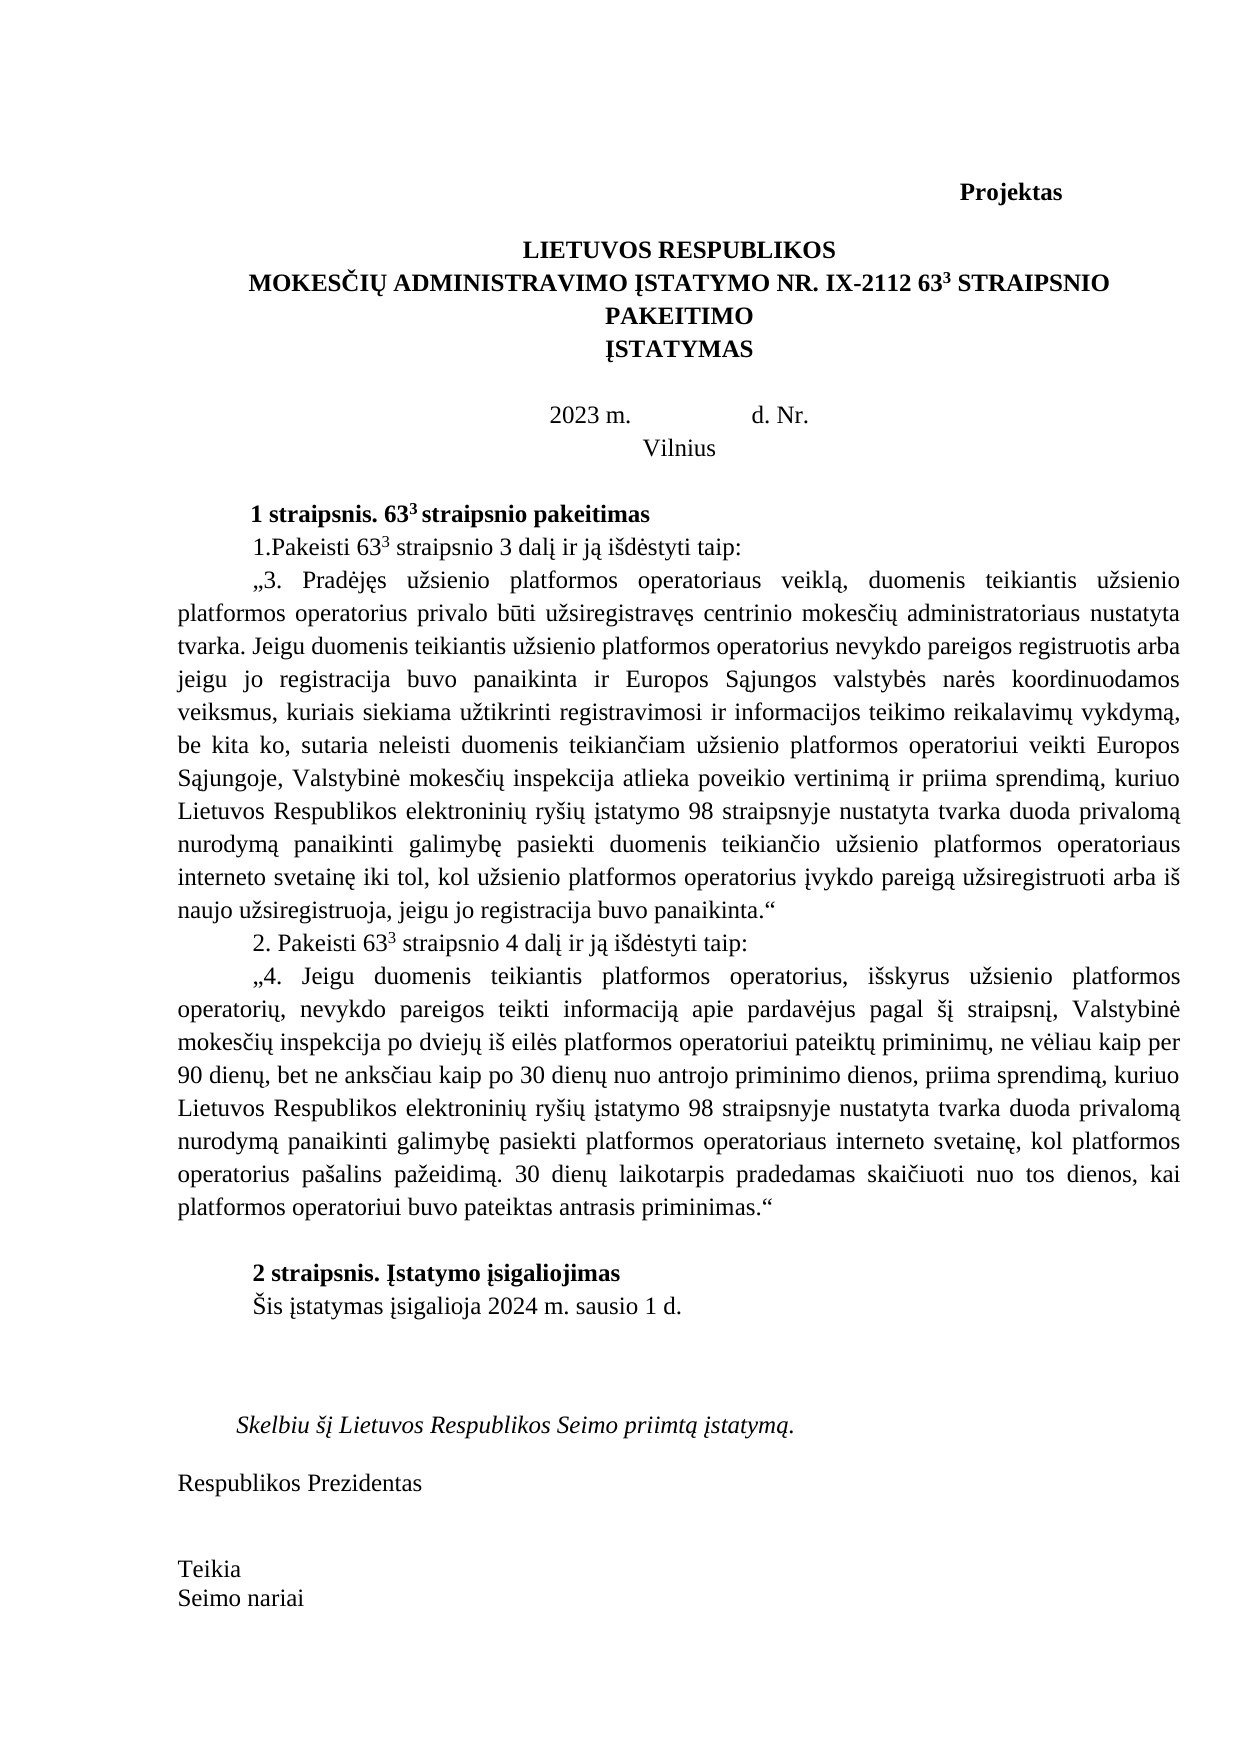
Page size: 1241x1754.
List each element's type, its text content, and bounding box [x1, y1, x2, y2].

text 2023 m. lapkričio _ d. Nr. [177, 400, 1181, 428]
text „4. Jeigu duomenis teikiantis platformos operatorius, išskyrus užsienio platformos operatorių, nevykdo pareigos teikti informaciją apie pardavėjus pagal šį straipsnį, Valstybinė mokesčių inspekcija po dviejų iš eilės platformos operatoriui pateiktų priminimų, ne vėliau kaip per 90 dienų, bet ne anksčiau kaip po 30 dienų nuo antrojo priminimo dienos, priima sprendimą, kuriuo Lietuvos Respublikos elektroninių ryšių įstatymo 98 straipsnyje nustatyta tvarka duoda privalomą nurodymą panaikinti galimybę pasiekti platformos operatoriaus interneto svetainę, kol platformos operatorius pašalins pažeidimą. 30 dienų laikotarpis pradedamas skaičiuoti nuo tos dienos, kai platformos operatoriui buvo pateiktas antrasis priminimas.“ [177, 961, 1181, 1221]
text Respublikos Prezidentas [177, 1468, 1181, 1497]
text 1.Pakeisti 633 straipsnio 3 dalį ir ją išdėstyti taip: [177, 532, 1181, 561]
text Projektas [959, 177, 1181, 206]
text 1 straipsnis. 633 straipsnio pakeitimas [177, 499, 1181, 528]
text 2 straipsnis. Įstatymo įsigaliojimas [177, 1258, 1181, 1287]
text LIETUVOS RESPUBLIKOS [177, 235, 1181, 263]
text ĮSTATYMAS [177, 334, 1181, 362]
text Vilnius [177, 433, 1181, 462]
text „3. Pradėjęs užsienio platformos operatoriaus veiklą, duomenis teikiantis užsienio platformos operatorius privalo būti užsiregistravęs centrinio mokesčių administratoriaus nustatyta tvarka. Jeigu duomenis teikiantis užsienio platformos operatorius nevykdo pareigos registruotis arba jeigu jo registracija buvo panaikinta ir Europos Sąjungos valstybės narės koordinuodamos veiksmus, kuriais siekiama užtikrinti registravimosi ir informacijos teikimo reikalavimų vykdymą, be kita ko, sutaria neleisti duomenis teikiančiam užsienio platformos operatoriui veikti Europos Sąjungoje, Valstybinė mokesčių inspekcija atlieka poveikio vertinimą ir priima sprendimą, kuriuo Lietuvos Respublikos elektroninių ryšių įstatymo 98 straipsnyje nustatyta tvarka duoda privalomą nurodymą panaikinti galimybę pasiekti duomenis teikiančio užsienio platformos operatoriaus interneto svetainę iki tol, kol užsienio platformos operatorius įvykdo pareigą užsiregistruoti arba iš naujo užsiregistruoja, jeigu jo registracija buvo panaikinta.“ [177, 565, 1181, 924]
text Šis įstatymas įsigalioja 2024 m. sausio 1 d. [177, 1291, 1181, 1320]
text MOKESČIŲ ADMINISTRAVIMO ĮSTATYMO NR. IX-2112 633 STRAIPSNIO PAKEITIMO [177, 268, 1181, 329]
text Skelbiu šį Lietuvos Respublikos Seimo priimtą įstatymą. [177, 1411, 1181, 1439]
text Teikia [177, 1554, 1181, 1583]
text Seimo nariai [177, 1583, 1181, 1612]
text 2. Pakeisti 633 straipsnio 4 dalį ir ją išdėstyti taip: [177, 928, 1181, 957]
